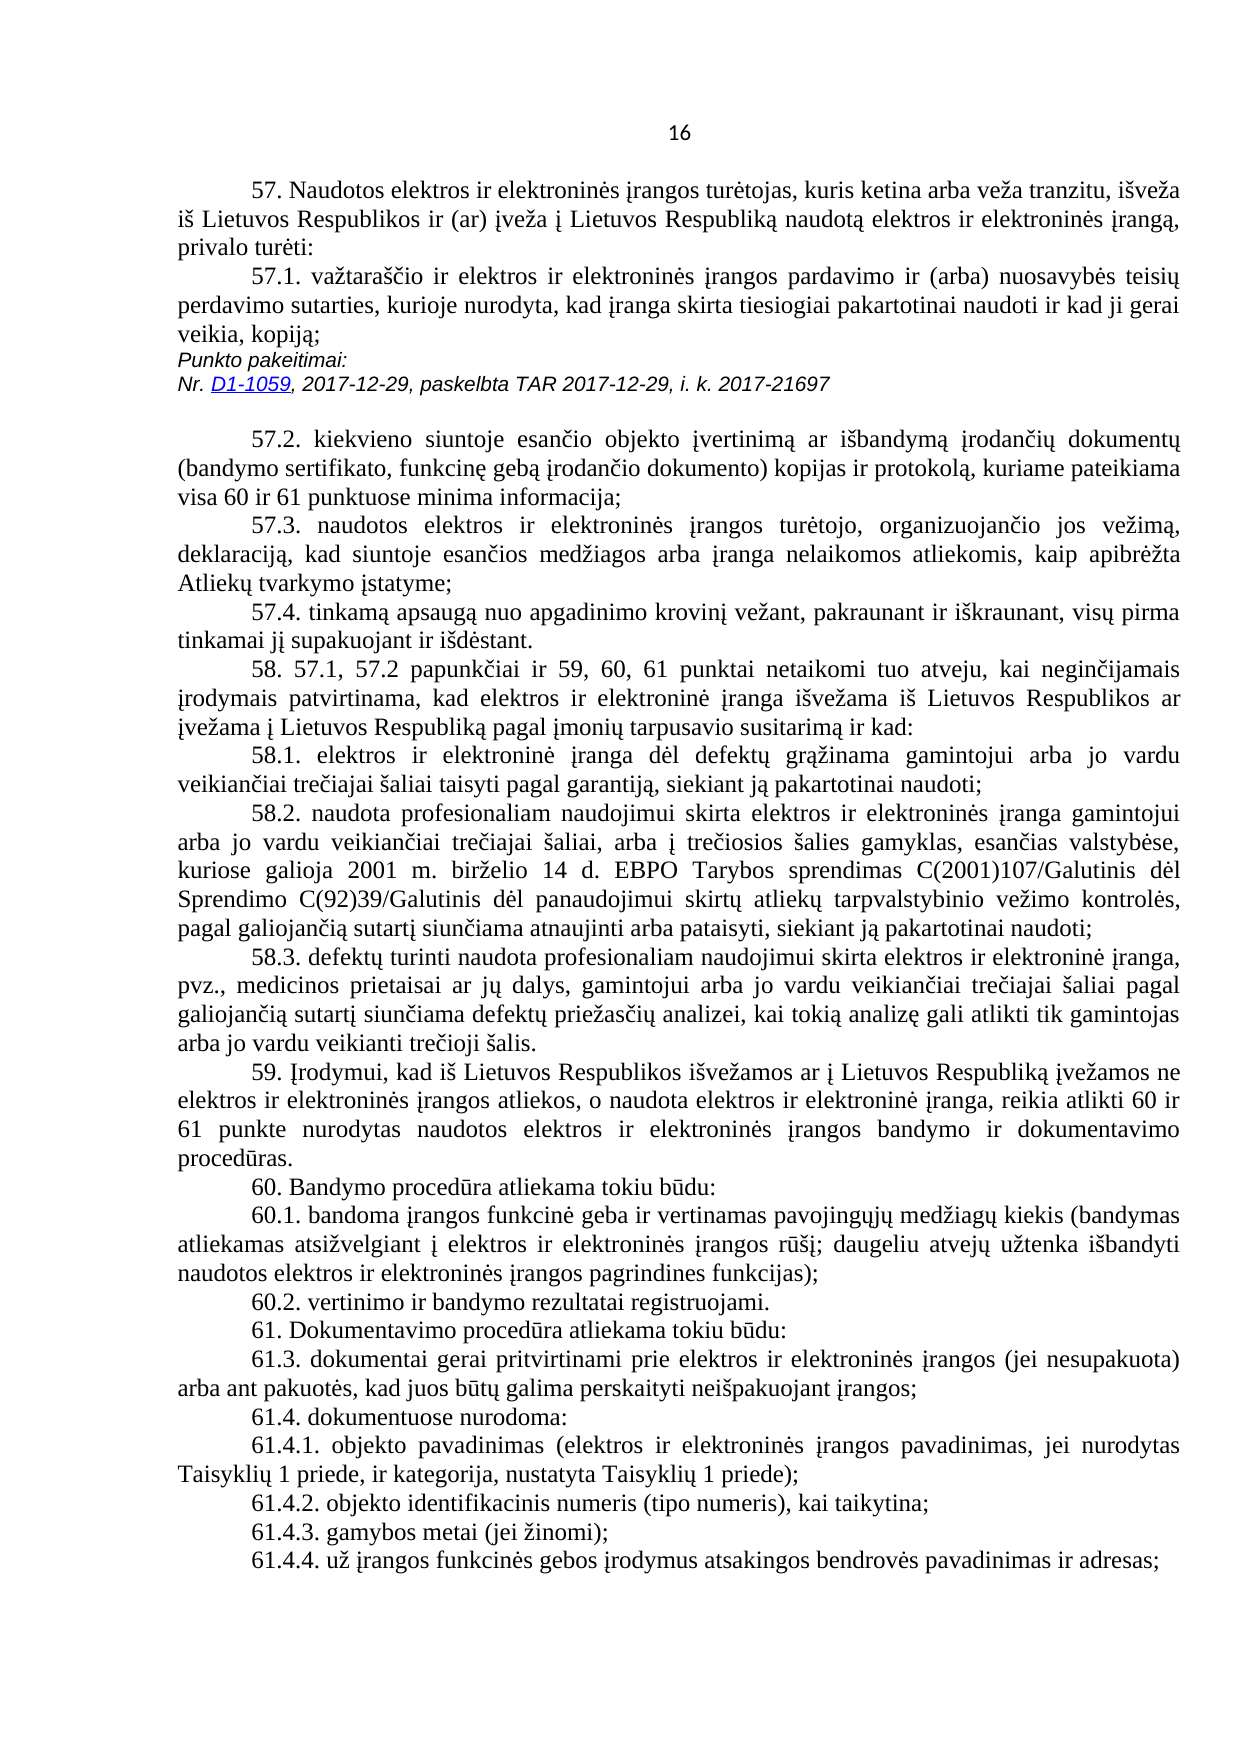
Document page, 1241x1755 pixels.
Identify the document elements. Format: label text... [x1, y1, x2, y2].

text 61.4. dokumentuose nurodoma: [177, 1402, 1181, 1430]
text 57.1. važtaraščio ir elektros ir elektroninės įrangos pardavimo ir (arba) nuosavybės teisių perdavimo sutarties, kurioje nurodyta, kad įranga skirta tiesiogiai pakartotinai naudoti ir kad ji gerai veikia, kopiją; [177, 261, 1181, 347]
text 58.2. naudota profesionaliam naudojimui skirta elektros ir elektroninės įranga gamintojui arba jo vardu veikiančiai trečiajai šaliai, arba į trečiosios šalies gamyklas, esančias valstybėse, kuriose galioja 2001 m. birželio 14 d. EBPO Tarybos sprendimas C(2001)107/Galutinis dėl Sprendimo C(92)39/Galutinis dėl panaudojimui skirtų atliekų tarpvalstybinio vežimo kontrolės, pagal galiojančią sutartį siunčiama atnaujinti arba pataisyti, siekiant ją pakartotinai naudoti; [177, 798, 1181, 942]
text 58. 57.1, 57.2 papunkčiai ir 59, 60, 61 punktai netaikomi tuo atveju, kai neginčijamais įrodymais patvirtinama, kad elektros ir elektroninė įranga išvežama iš Lietuvos Respublikos ar įvežama į Lietuvos Respubliką pagal įmonių tarpusavio susitarimą ir kad: [177, 654, 1181, 740]
text 57.2. kiekvieno siuntoje esančio objekto įvertinimą ar išbandymą įrodančių dokumentų (bandymo sertifikato, funkcinę gebą įrodančio dokumento) kopijas ir protokolą, kuriame pateikiama visa 60 ir 61 punktuose minima informacija; [177, 424, 1181, 510]
text 58.3. defektų turinti naudota profesionaliam naudojimui skirta elektros ir elektroninė įranga, pvz., medicinos prietaisai ar jų dalys, gamintojui arba jo vardu veikiančiai trečiajai šaliai pagal galiojančią sutartį siunčiama defektų priežasčių analizei, kai tokią analizę gali atlikti tik gamintojas arba jo vardu veikianti trečioji šalis. [177, 942, 1181, 1057]
text Nr. D1-1059, 2017-12-29, paskelbta TAR 2017-12-29, i. k. 2017-21697 [177, 371, 1181, 395]
text 60. Bandymo procedūra atliekama tokiu būdu: [177, 1172, 1181, 1200]
text 58.1. elektros ir elektroninė įranga dėl defektų grąžinama gamintojui arba jo vardu veikiančiai trečiajai šaliai taisyti pagal garantiją, siekiant ją pakartotinai naudoti; [177, 740, 1181, 798]
text 59. Įrodymui, kad iš Lietuvos Respublikos išvežamos ar į Lietuvos Respubliką įvežamos ne elektros ir elektroninės įrangos atliekos, o naudota elektros ir elektroninė įranga, reikia atlikti 60 ir 61 punkte nurodytas naudotos elektros ir elektroninės įrangos bandymo ir dokumentavimo procedūras. [177, 1057, 1181, 1172]
text 61.4.3. gamybos metai (jei žinomi); [177, 1517, 1181, 1545]
text 61.4.4. už įrangos funkcinės gebos įrodymus atsakingos bendrovės pavadinimas ir adresas; [177, 1545, 1181, 1574]
text 61.4.1. objekto pavadinimas (elektros ir elektroninės įrangos pavadinimas, jei nurodytas Taisyklių 1 priede, ir kategorija, nustatyta Taisyklių 1 priede); [177, 1430, 1181, 1488]
text 57.3. naudotos elektros ir elektroninės įrangos turėtojo, organizuojančio jos vežimą, deklaraciją, kad siuntoje esančios medžiagos arba įranga nelaikomos atliekomis, kaip apibrėžta Atliekų tvarkymo įstatyme; [177, 510, 1181, 597]
text 60.1. bandoma įrangos funkcinė geba ir vertinamas pavojingųjų medžiagų kiekis (bandymas atliekamas atsižvelgiant į elektros ir elektroninės įrangos rūšį; daugeliu atvejų užtenka išbandyti naudotos elektros ir elektroninės įrangos pagrindines funkcijas); [177, 1200, 1181, 1287]
text 61.4.2. objekto identifikacinis numeris (tipo numeris), kai taikytina; [177, 1488, 1181, 1517]
text 61. Dokumentavimo procedūra atliekama tokiu būdu: [177, 1315, 1181, 1344]
text 57. Naudotos elektros ir elektroninės įrangos turėtojas, kuris ketina arba veža tranzitu, išveža iš Lietuvos Respublikos ir (ar) įveža į Lietuvos Respubliką naudotą elektros ir elektroninės įrangą, privalo turėti: [177, 175, 1181, 261]
text 60.2. vertinimo ir bandymo rezultatai registruojami. [177, 1287, 1181, 1315]
text Punkto pakeitimai: [177, 347, 1181, 371]
text 61.3. dokumentai gerai pritvirtinami prie elektros ir elektroninės įrangos (jei nesupakuota) arba ant pakuotės, kad juos būtų galima perskaityti neišpakuojant įrangos; [177, 1344, 1181, 1402]
text 57.4. tinkamą apsaugą nuo apgadinimo krovinį vežant, pakraunant ir iškraunant, visų pirma tinkamai jį supakuojant ir išdėstant. [177, 597, 1181, 654]
